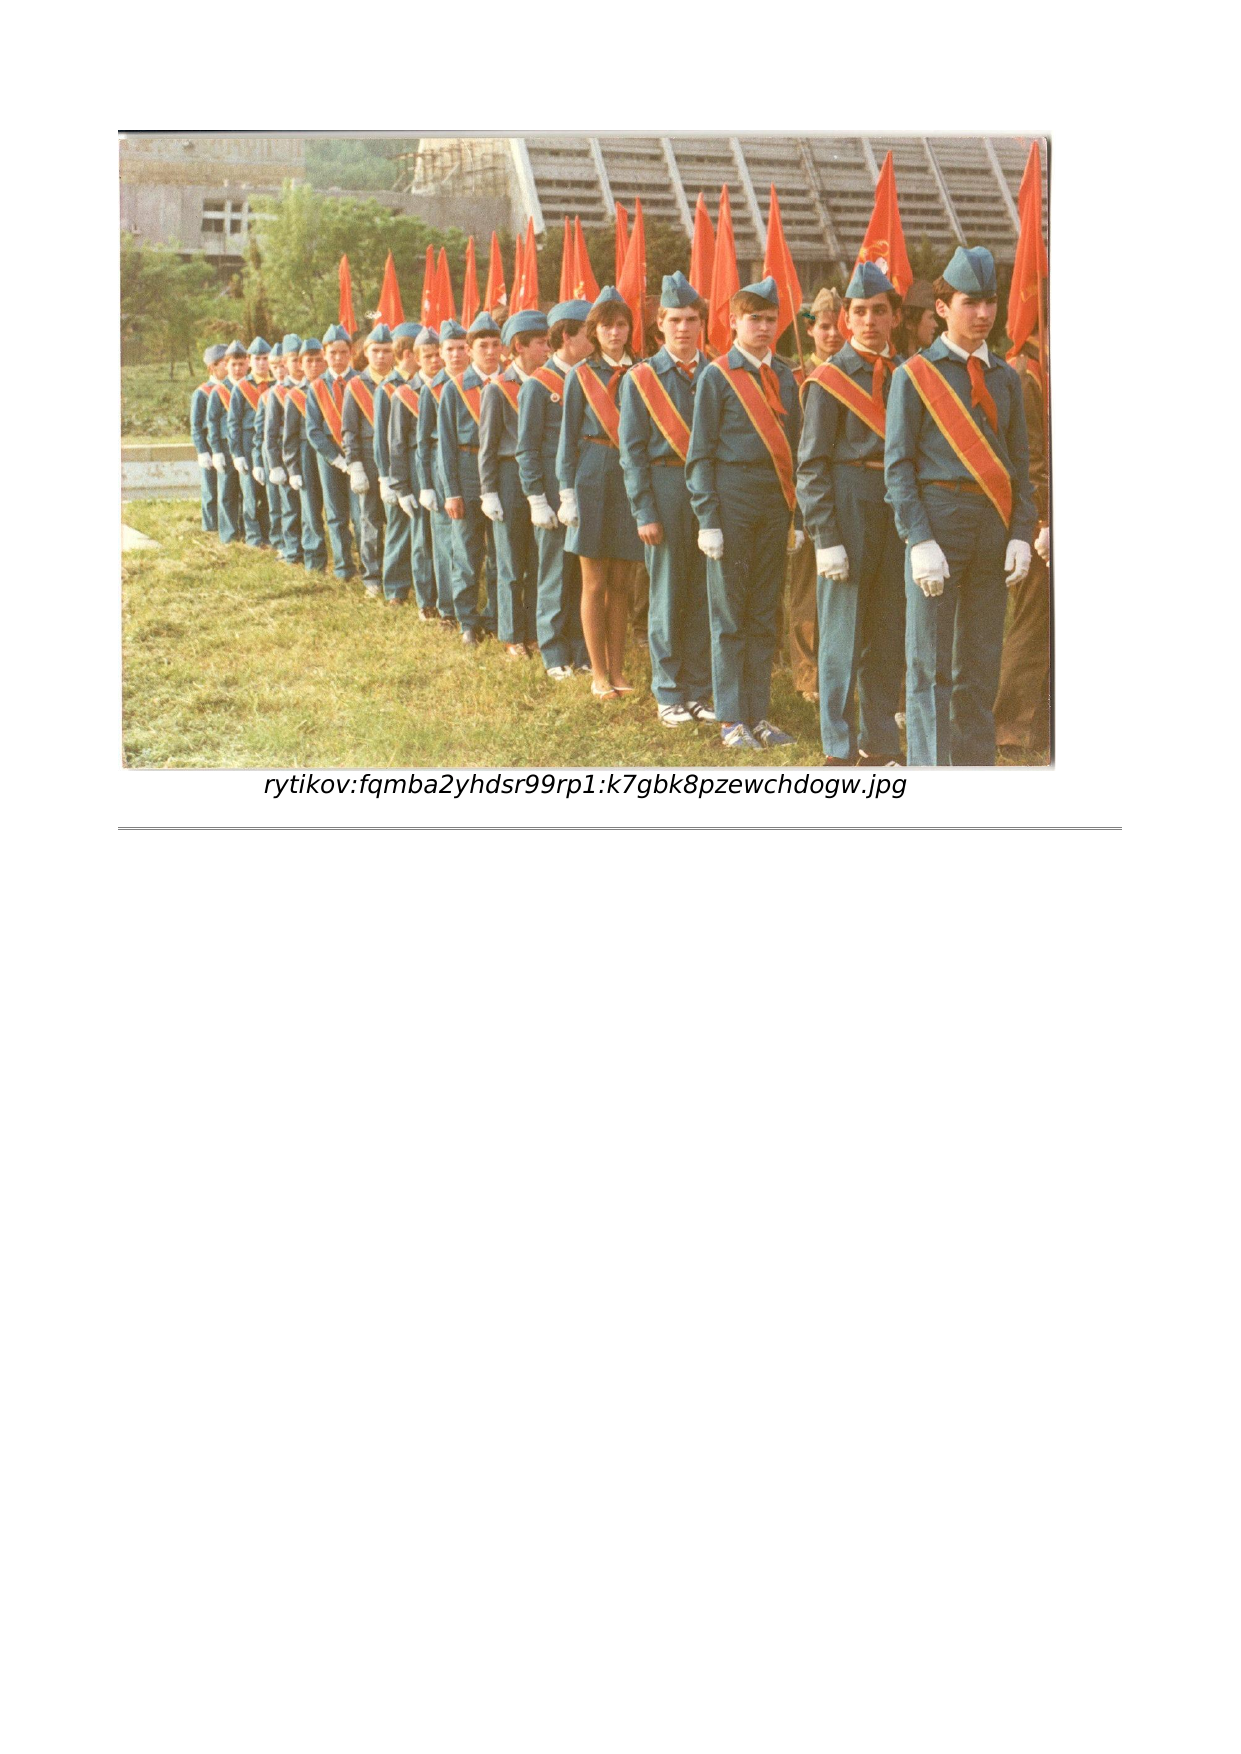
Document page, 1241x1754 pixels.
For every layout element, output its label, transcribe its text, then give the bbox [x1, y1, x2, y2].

text rytikov:fqmba2yhdsr99rp1:k7gbk8pzewchdogw.jpg [118, 771, 1056, 800]
picture [118, 130, 1056, 771]
